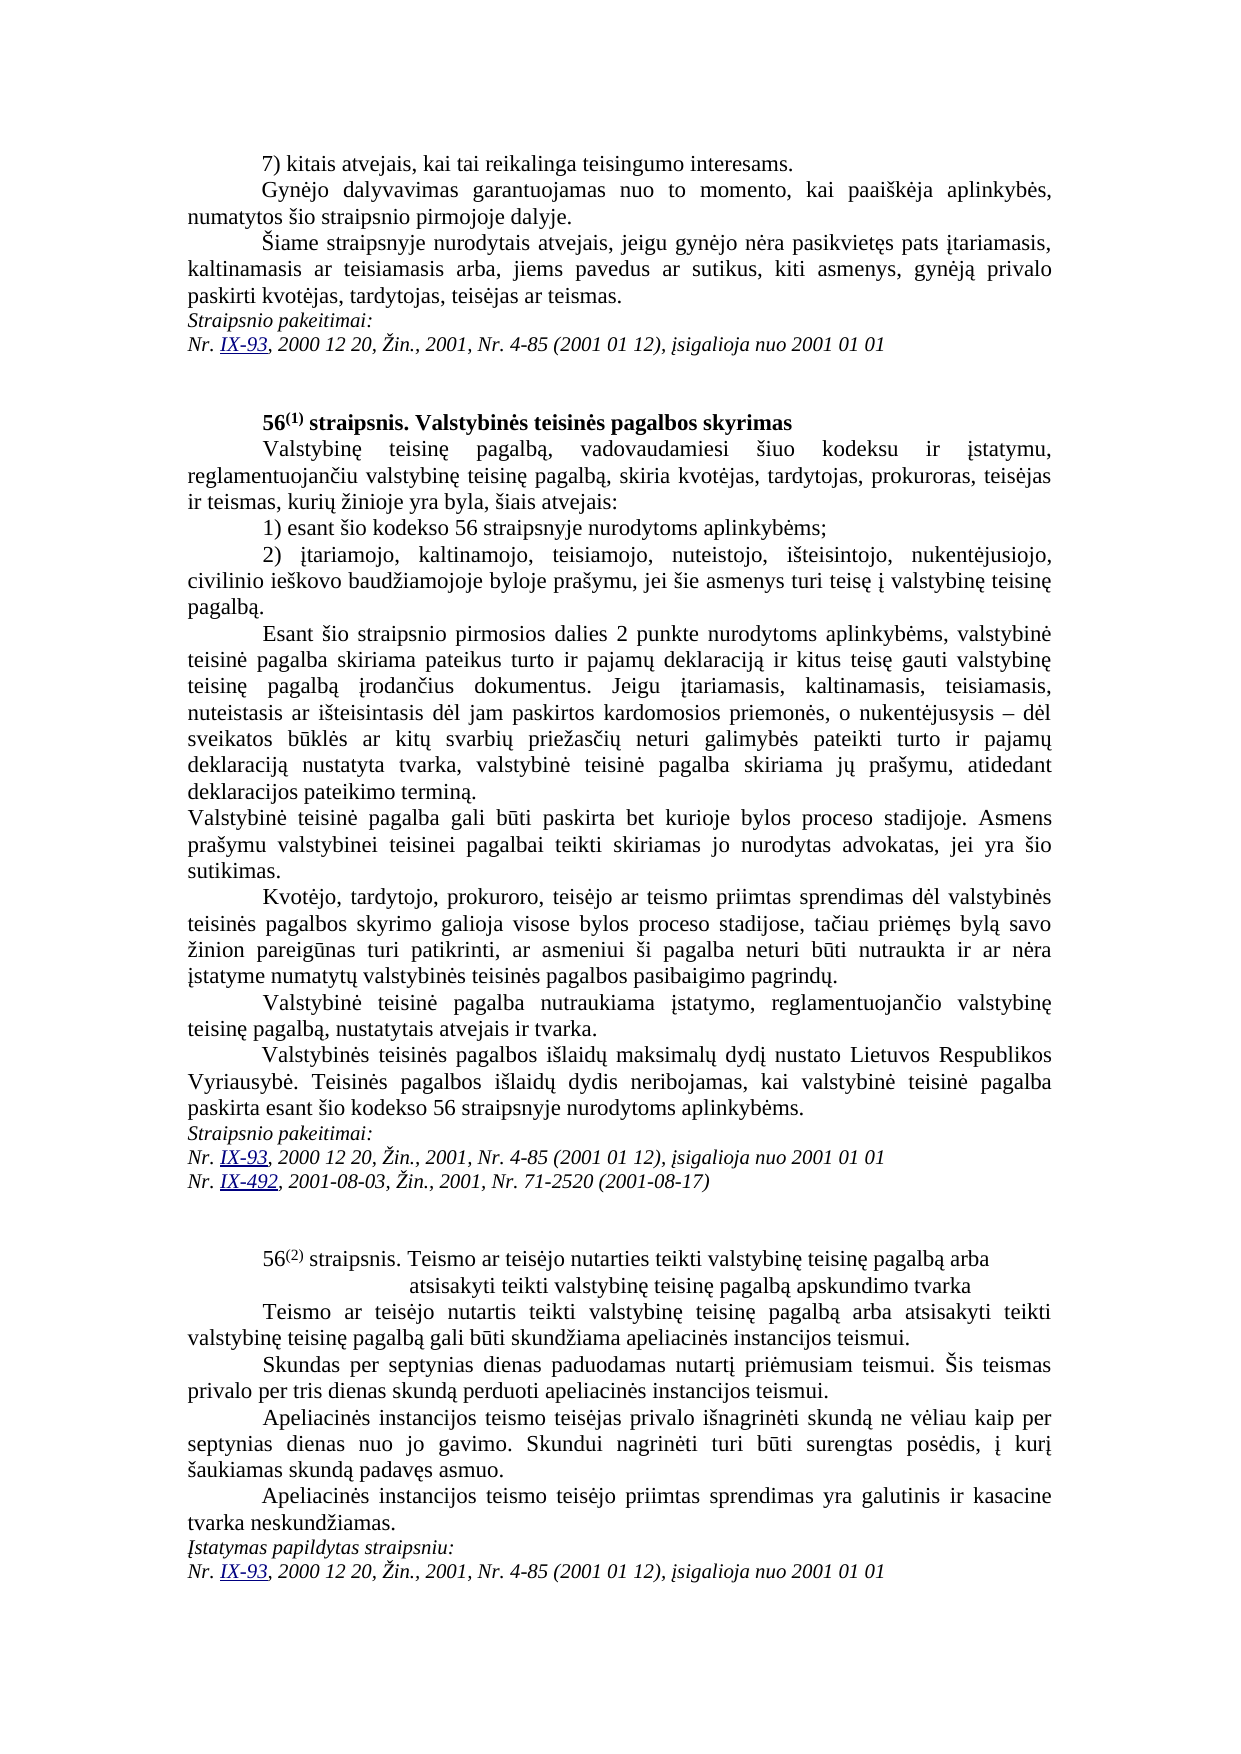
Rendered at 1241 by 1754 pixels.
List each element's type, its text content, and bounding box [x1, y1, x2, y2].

text Straipsnio pakeitimai: [187, 308, 1053, 332]
text 56(2) straipsnis. Teismo ar teisėjo nutarties teikti valstybinę teisinę pagalbą arba [262, 1245, 1053, 1272]
text Šiame straipsnyje nurodytais atvejais, jeigu gynėjo nėra pasikvietęs pats įtariamasis, kaltinamasis ar teisiamasis arba, jiems pavedus ar sutikus, kiti asmenys, gynėją privalo paskirti kvotėjas, tardytojas, teisėjas ar teismas. [187, 229, 1053, 308]
text Gynėjo dalyvavimas garantuojamas nuo to momento, kai paaiškėja aplinkybės, numatytos šio straipsnio pirmojoje dalyje. [187, 176, 1053, 229]
text 1) esant šio kodekso 56 straipsnyje nurodytoms aplinkybėms; [187, 514, 1053, 541]
text Valstybinė teisinė pagalba gali būti paskirta bet kurioje bylos proceso stadijoje. Asmens prašymu valstybinei teisinei pagalbai teikti skiriamas jo nurodytas advokatas, jei yra šio sutikimas. [187, 804, 1053, 883]
text Nr. IX-492, 2001-08-03, Žin., 2001, Nr. 71-2520 (2001-08-17) [187, 1169, 1053, 1193]
text Nr. IX-93, 2000 12 20, Žin., 2001, Nr. 4-85 (2001 01 12), įsigalioja nuo 2001 01 01 [187, 1144, 1053, 1169]
text Teismo ar teisėjo nutartis teikti valstybinę teisinę pagalbą arba atsisakyti teikti valstybinę teisinę pagalbą gali būti skundžiama apeliacinės instancijos teismui. [187, 1298, 1053, 1351]
text 7) kitais atvejais, kai tai reikalinga teisingumo interesams. [187, 150, 1053, 176]
text Valstybinę teisinę pagalbą, vadovaudamiesi šiuo kodeksu ir įstatymu, reglamentuojančiu valstybinę teisinę pagalbą, skiria kvotėjas, tardytojas, prokuroras, teisėjas ir teismas, kurių žinioje yra byla, šiais atvejais: [187, 435, 1053, 514]
text Valstybinė teisinė pagalba nutraukiama įstatymo, reglamentuojančio valstybinę teisinę pagalbą, nustatytais atvejais ir tvarka. [187, 989, 1053, 1041]
text Nr. IX-93, 2000 12 20, Žin., 2001, Nr. 4-85 (2001 01 12), įsigalioja nuo 2001 01 01 [187, 332, 1053, 356]
text 56(1) straipsnis. Valstybinės teisinės pagalbos skyrimas [187, 409, 1053, 435]
text Įstatymas papildytas straipsniu: [187, 1535, 1053, 1559]
text Valstybinės teisinės pagalbos išlaidų maksimalų dydį nustato Lietuvos Respublikos Vyriausybė. Teisinės pagalbos išlaidų dydis neribojamas, kai valstybinė teisinė pagalba paskirta esant šio kodekso 56 straipsnyje nurodytoms aplinkybėms. [187, 1041, 1053, 1121]
text Skundas per septynias dienas paduodamas nutartį priėmusiam teismui. Šis teismas privalo per tris dienas skundą perduoti apeliacinės instancijos teismui. [187, 1351, 1053, 1403]
text Nr. IX-93, 2000 12 20, Žin., 2001, Nr. 4-85 (2001 01 12), įsigalioja nuo 2001 01 01 [187, 1559, 1053, 1583]
text Straipsnio pakeitimai: [187, 1121, 1053, 1144]
text atsisakyti teikti valstybinę teisinę pagalbą apskundimo tvarka [409, 1272, 1053, 1298]
text Kvotėjo, tardytojo, prokuroro, teisėjo ar teismo priimtas sprendimas dėl valstybinės teisinės pagalbos skyrimo galioja visose bylos proceso stadijose, tačiau priėmęs bylą savo žinion pareigūnas turi patikrinti, ar asmeniui ši pagalba neturi būti nutraukta ir ar nėra įstatyme numatytų valstybinės teisinės pagalbos pasibaigimo pagrindų. [187, 883, 1053, 989]
text Apeliacinės instancijos teismo teisėjo priimtas sprendimas yra galutinis ir kasacine tvarka neskundžiamas. [187, 1483, 1053, 1535]
text Esant šio straipsnio pirmosios dalies 2 punkte nurodytoms aplinkybėms, valstybinė teisinė pagalba skiriama pateikus turto ir pajamų deklaraciją ir kitus teisę gauti valstybinę teisinę pagalbą įrodančius dokumentus. Jeigu įtariamasis, kaltinamasis, teisiamasis, nuteistasis ar išteisintasis dėl jam paskirtos kardomosios priemonės, o nukentėjusysis – dėl sveikatos būklės ar kitų svarbių priežasčių neturi galimybės pateikti turto ir pajamų deklaraciją nustatyta tvarka, valstybinė teisinė pagalba skiriama jų prašymu, atidedant deklaracijos pateikimo terminą. [187, 620, 1053, 804]
text 2) įtariamojo, kaltinamojo, teisiamojo, nuteistojo, išteisintojo, nukentėjusiojo, civilinio ieškovo baudžiamojoje byloje prašymu, jei šie asmenys turi teisę į valstybinę teisinę pagalbą. [187, 541, 1053, 620]
text Apeliacinės instancijos teismo teisėjas privalo išnagrinėti skundą ne vėliau kaip per septynias dienas nuo jo gavimo. Skundui nagrinėti turi būti surengtas posėdis, į kurį šaukiamas skundą padavęs asmuo. [187, 1403, 1053, 1483]
